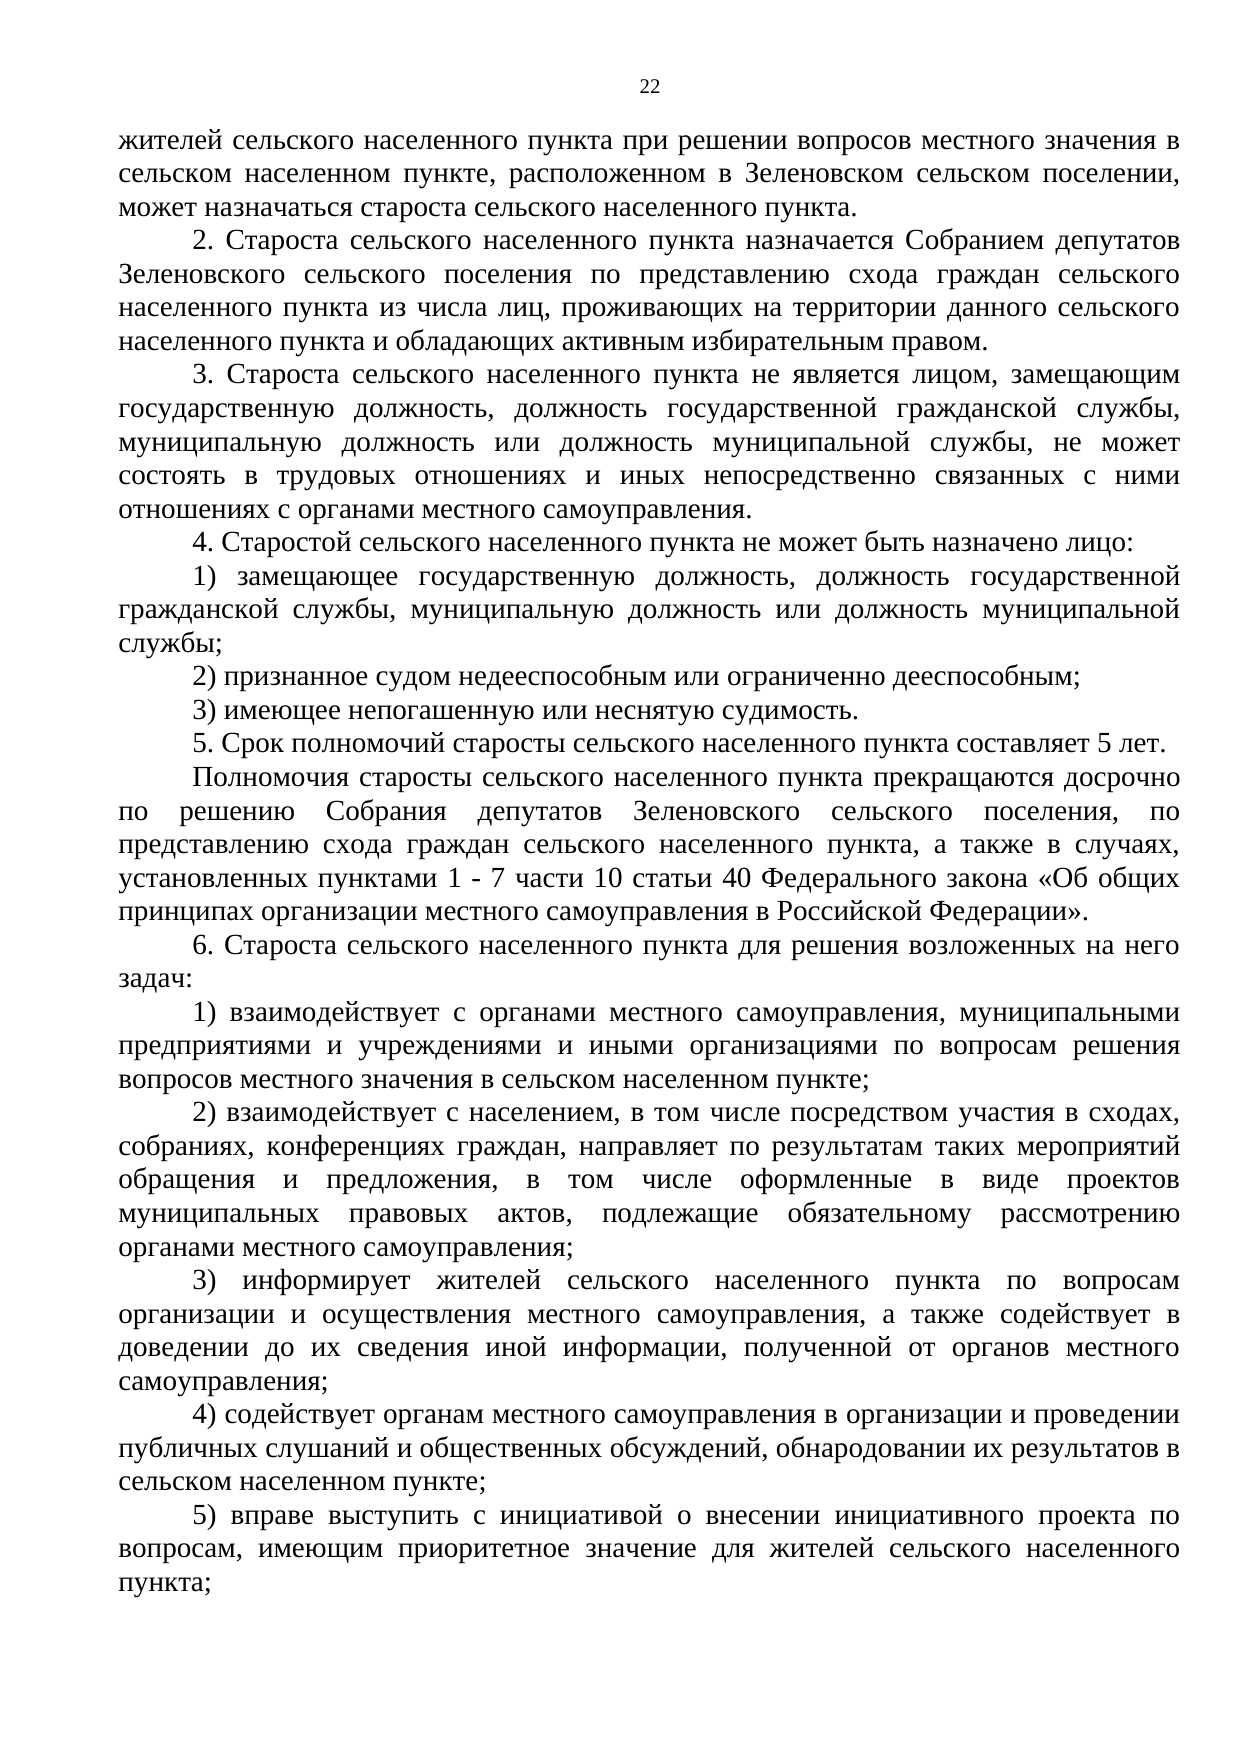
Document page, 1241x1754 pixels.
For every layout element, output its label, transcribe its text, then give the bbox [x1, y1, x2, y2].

text 2) признанное судом недееспособным или ограниченно дееспособным; [118, 658, 1181, 692]
text 5) вправе выступить с инициативой о внесении инициативного проекта по вопросам, имеющим приоритетное значение для жителей сельского населенного пункта; [118, 1497, 1181, 1598]
text 4. Старостой сельского населенного пункта не может быть назначено лицо: [118, 524, 1181, 558]
text Полномочия старосты сельского населенного пункта прекращаются досрочно по решению Собрания депутатов Зеленовского сельского поселения, по представлению схода граждан сельского населенного пункта, а также в случаях, установленных пунктами 1 - 7 части 10 статьи 40 Федерального закона «Об общих принципах организации местного самоуправления в Российской Федерации». [118, 759, 1181, 927]
text 3) информирует жителей сельского населенного пункта по вопросам организации и осуществления местного самоуправления, а также содействует в доведении до их сведения иной информации, полученной от органов местного самоуправления; [118, 1262, 1181, 1396]
text 3) имеющее непогашенную или неснятую судимость. [118, 692, 1181, 726]
text 6. Староста сельского населенного пункта для решения возложенных на него задач: [118, 927, 1181, 994]
text 4) содействует органам местного самоуправления в организации и проведении публичных слушаний и общественных обсуждений, обнародовании их результатов в сельском населенном пункте; [118, 1396, 1181, 1497]
text 2. Староста сельского населенного пункта назначается Собранием депутатов Зеленовского сельского поселения по представлению схода граждан сельского населенного пункта из числа лиц, проживающих на территории данного сельского населенного пункта и обладающих активным избирательным правом. [118, 222, 1181, 357]
text 5. Срок полномочий старосты сельского населенного пункта составляет 5 лет. [118, 726, 1181, 759]
text 1) замещающее государственную должность, должность государственной гражданской службы, муниципальную должность или должность муниципальной службы; [118, 558, 1181, 658]
text 3. Староста сельского населенного пункта не является лицом, замещающим государственную должность, должность государственной гражданской службы, муниципальную должность или должность муниципальной службы, не может состоять в трудовых отношениях и иных непосредственно связанных с ними отношениях с органами местного самоуправления. [118, 357, 1181, 524]
text 1) взаимодействует с органами местного самоуправления, муниципальными предприятиями и учреждениями и иными организациями по вопросам решения вопросов местного значения в сельском населенном пункте; [118, 994, 1181, 1094]
text жителей сельского населенного пункта при решении вопросов местного значения в сельском населенном пункте, расположенном в Зеленовском сельском поселении, может назначаться староста сельского населенного пункта. [118, 122, 1181, 222]
text 2) взаимодействует с населением, в том числе посредством участия в сходах, собраниях, конференциях граждан, направляет по результатам таких мероприятий обращения и предложения, в том числе оформленные в виде проектов муниципальных правовых актов, подлежащие обязательному рассмотрению органами местного самоуправления; [118, 1094, 1181, 1262]
